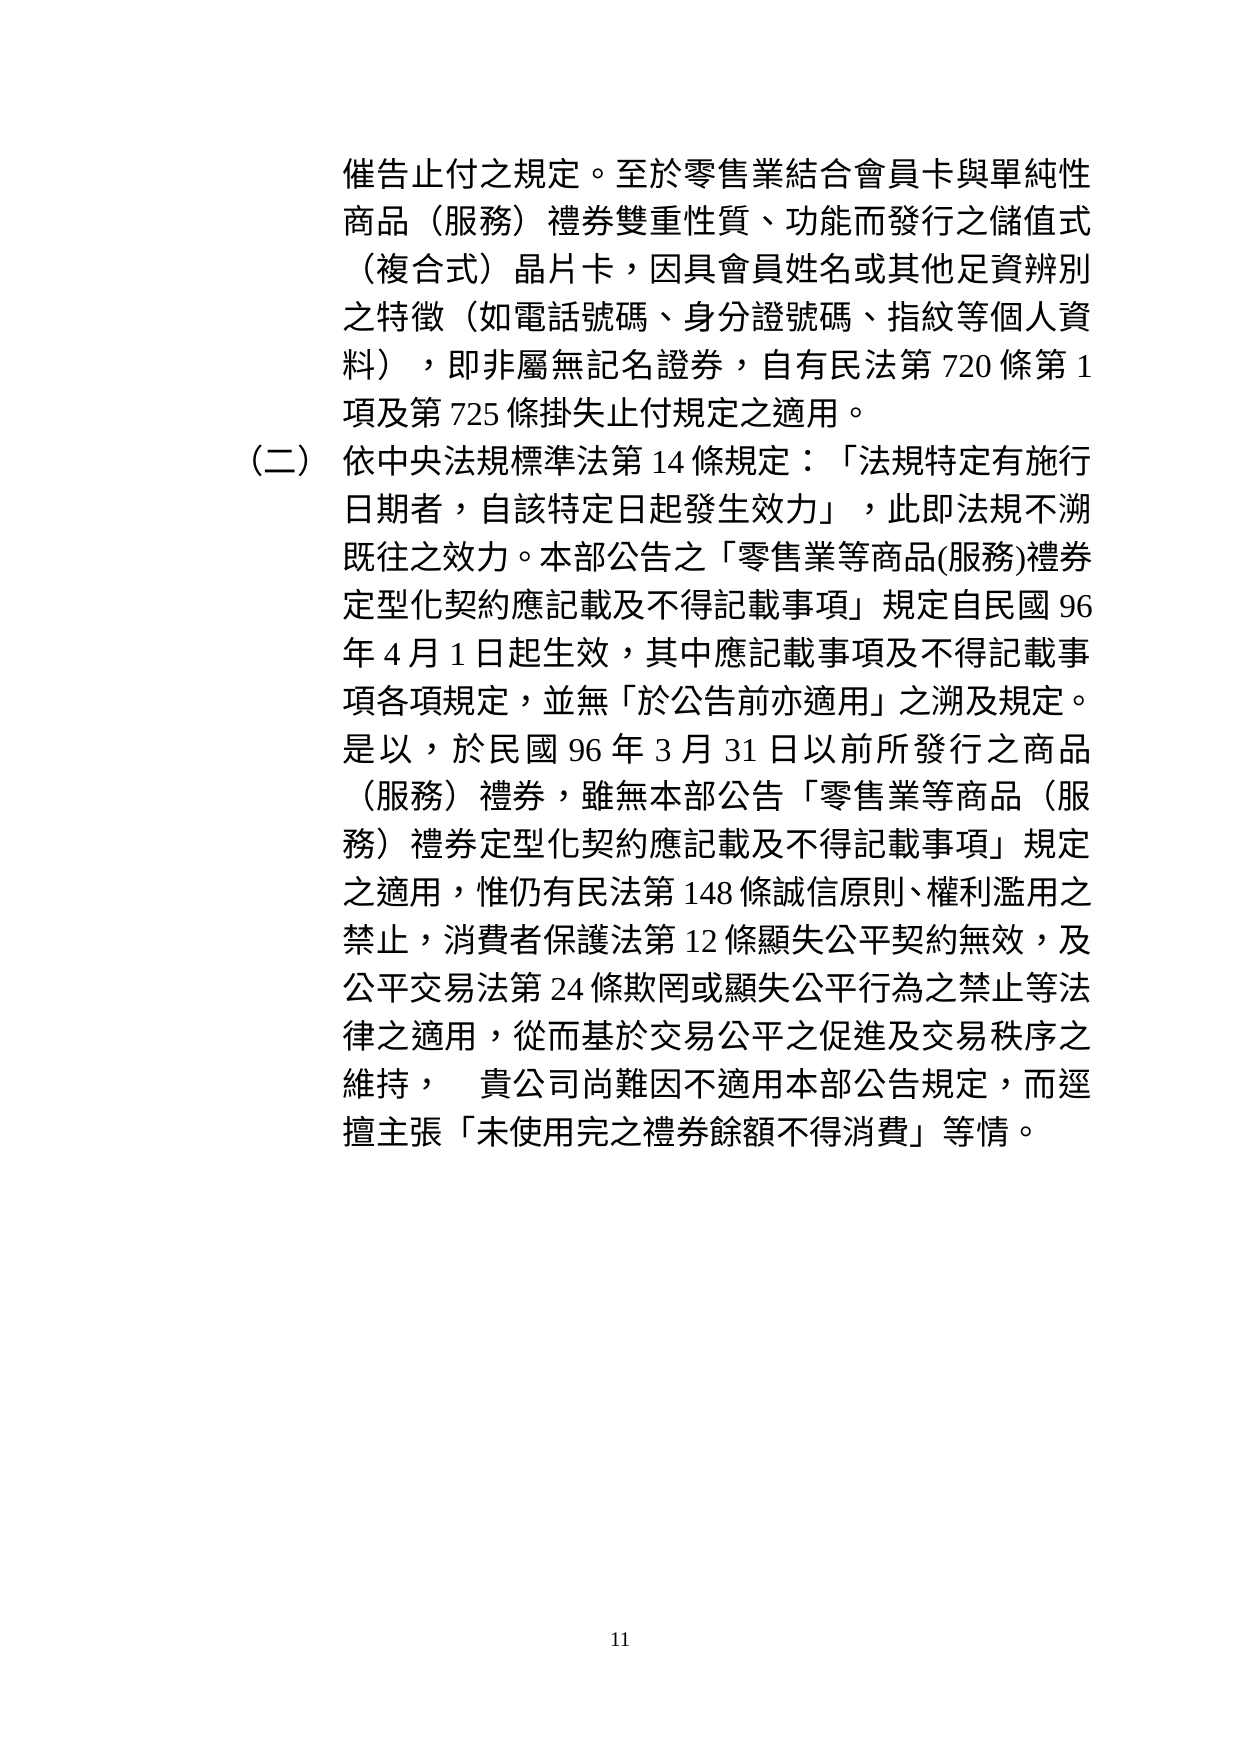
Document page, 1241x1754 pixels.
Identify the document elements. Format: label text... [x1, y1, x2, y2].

list 依中央法規標準法第14條規定：「法規特定有施行日期者，自該特定日起發生效力」，此即法規不溯既往之效力。本部公告之「零售業等商品(服務)禮券定型化契約應記載及不得記載事項」規定自民國96年4月1日起生效，其中應記載事項及不得記載事項各項規定，並無「於公告前亦適用」之溯及規定。是以，於民國96年3月31日以前所發行之商品（服務）禮券，雖無本部公告「零售業等商品（服務）禮券定型化契約應記載及不得記載事項」規定之適用，惟仍有民法第148條誠信原則、權利濫用之禁止，消費者保護法第12條顯失公平契約無效，及公平交易法第24條欺罔或顯失公平行為之禁止等法律之適用，從而基於交易公平之促進及交易秩序之維持， 貴公司尚難因不適用本部公告規定，而逕擅主張「未使用完之禮券餘額不得消費」等情。 [230, 435, 1092, 1154]
list 催告止付之規定。至於零售業結合會員卡與單純性商品（服務）禮券雙重性質、功能而發行之儲值式（複合式）晶片卡，因具會員姓名或其他足資辨別之特徵（如電話號碼、身分證號碼、指紋等個人資料），即非屬無記名證券，自有民法第720條第1項及第725條掛失止付規定之適用。 [230, 148, 1092, 435]
